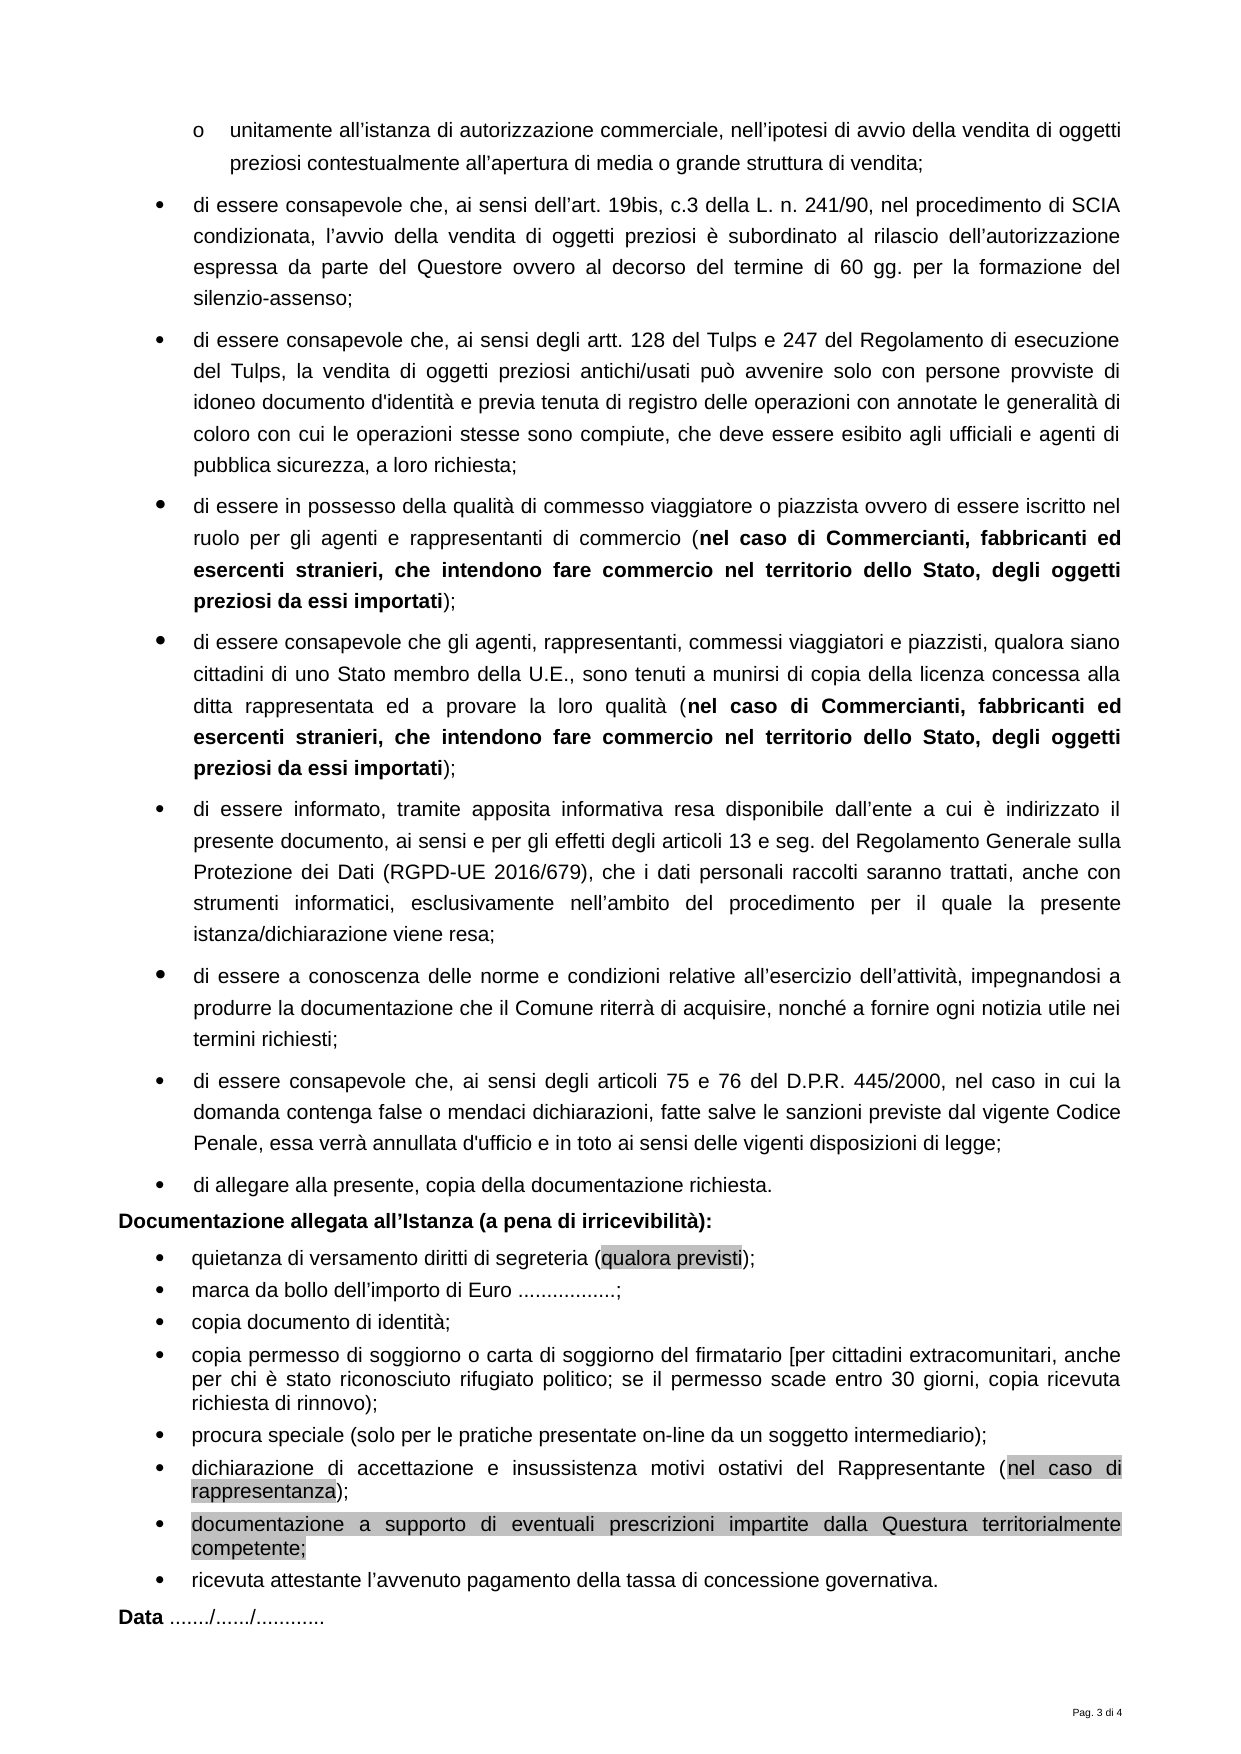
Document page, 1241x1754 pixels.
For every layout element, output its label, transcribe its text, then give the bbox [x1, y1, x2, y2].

list dichiarazione di accettazione e insussistenza motivi ostativi del Rappresentante (nel caso di rappresentanza); [156, 1455, 1122, 1503]
list di essere informato, tramite apposita informativa resa disponibile dall’ente a cui è indirizzato il presente documento, ai sensi e per gli effetti degli articoli 13 e seg. del Regolamento Generale sulla Protezione dei Dati (RGPD-UE 2016/679), che i dati personali raccolti saranno trattati, anche con strumenti informatici, esclusivamente nell’ambito del procedimento per il quale la presente istanza/dichiarazione viene resa; [156, 797, 1122, 946]
list documentazione a supporto di eventuali prescrizioni impartite dalla Questura territorialmente competente; [156, 1512, 1122, 1560]
list di essere consapevole che, ai sensi degli articoli 75 e 76 del D.P.R. 445/2000, nel caso in cui la domanda contenga false o mendaci dichiarazioni, fatte salve le sanzioni previste dal vigente Codice Penale, essa verrà annullata d'ufficio e in toto ai sensi delle vigenti disposizioni di legge; [156, 1068, 1122, 1155]
text Documentazione allegata all’Istanza (a pena di irricevibilità): [118, 1209, 1122, 1233]
text Data ......./....../............ [118, 1604, 1122, 1628]
list di essere in possesso della qualità di commesso viaggiatore o piazzista ovvero di essere iscritto nel ruolo per gli agenti e rappresentanti di commercio (nel caso di Commercianti, fabbricanti ed esercenti stranieri, che intendono fare commercio nel territorio dello Stato, degli oggetti preziosi da essi importati); [156, 494, 1122, 612]
list di essere consapevole che, ai sensi dell’art. 19bis, c.3 della L. n. 241/90, nel procedimento di SCIA condizionata, l’avvio della vendita di oggetti preziosi è subordinato al rilascio dell’autorizzazione espressa da parte del Questore ovvero al decorso del termine di 60 gg. per la formazione del silenzio-assenso; [156, 193, 1122, 310]
list ricevuta attestante l’avvenuto pagamento della tassa di concessione governativa. [156, 1568, 1122, 1592]
list procura speciale (solo per le pratiche presentate on-line da un soggetto intermediario); [156, 1423, 1122, 1447]
list di essere consapevole che gli agenti, rappresentanti, commessi viaggiatori e piazzisti, qualora siano cittadini di uno Stato membro della U.E., sono tenuti a munirsi di copia della licenza concessa alla ditta rappresentata ed a provare la loro qualità (nel caso di Commercianti, fabbricanti ed esercenti stranieri, che intendono fare commercio nel territorio dello Stato, degli oggetti preziosi da essi importati); [156, 630, 1122, 780]
list copia permesso di soggiorno o carta di soggiorno del firmatario [per cittadini extracomunitari, anche per chi è stato riconosciuto rifugiato politico; se il permesso scade entro 30 giorni, copia ricevuta richiesta di rinnovo); [156, 1343, 1122, 1414]
list marca da bollo dell’importo di Euro .................; [156, 1278, 1122, 1302]
list di allegare alla presente, copia della documentazione richiesta. [156, 1172, 1122, 1196]
list di essere a conoscenza delle norme e condizioni relative all’esercizio dell’attività, impegnandosi a produrre la documentazione che il Comune riterrà di acquisire, nonché a fornire ogni notizia utile nei termini richiesti; [156, 963, 1122, 1051]
list quietanza di versamento diritti di segreteria (qualora previsti); [156, 1245, 1122, 1269]
list di essere consapevole che, ai sensi degli artt. 128 del Tulps e 247 del Regolamento di esecuzione del Tulps, la vendita di oggetti preziosi antichi/usati può avvenire solo con persone provviste di idoneo documento d'identità e previa tenuta di registro delle operazioni con annotate le generalità di coloro con cui le operazioni stesse sono compiute, che deve essere esibito agli ufficiali e agenti di pubblica sicurezza, a loro richiesta; [156, 328, 1122, 476]
list unitamente all’istanza di autorizzazione commerciale, nell’ipotesi di avvio della vendita di oggetti preziosi contestualmente all’apertura di media o grande struttura di vendita; [192, 118, 1122, 175]
list copia documento di identità; [156, 1310, 1122, 1334]
